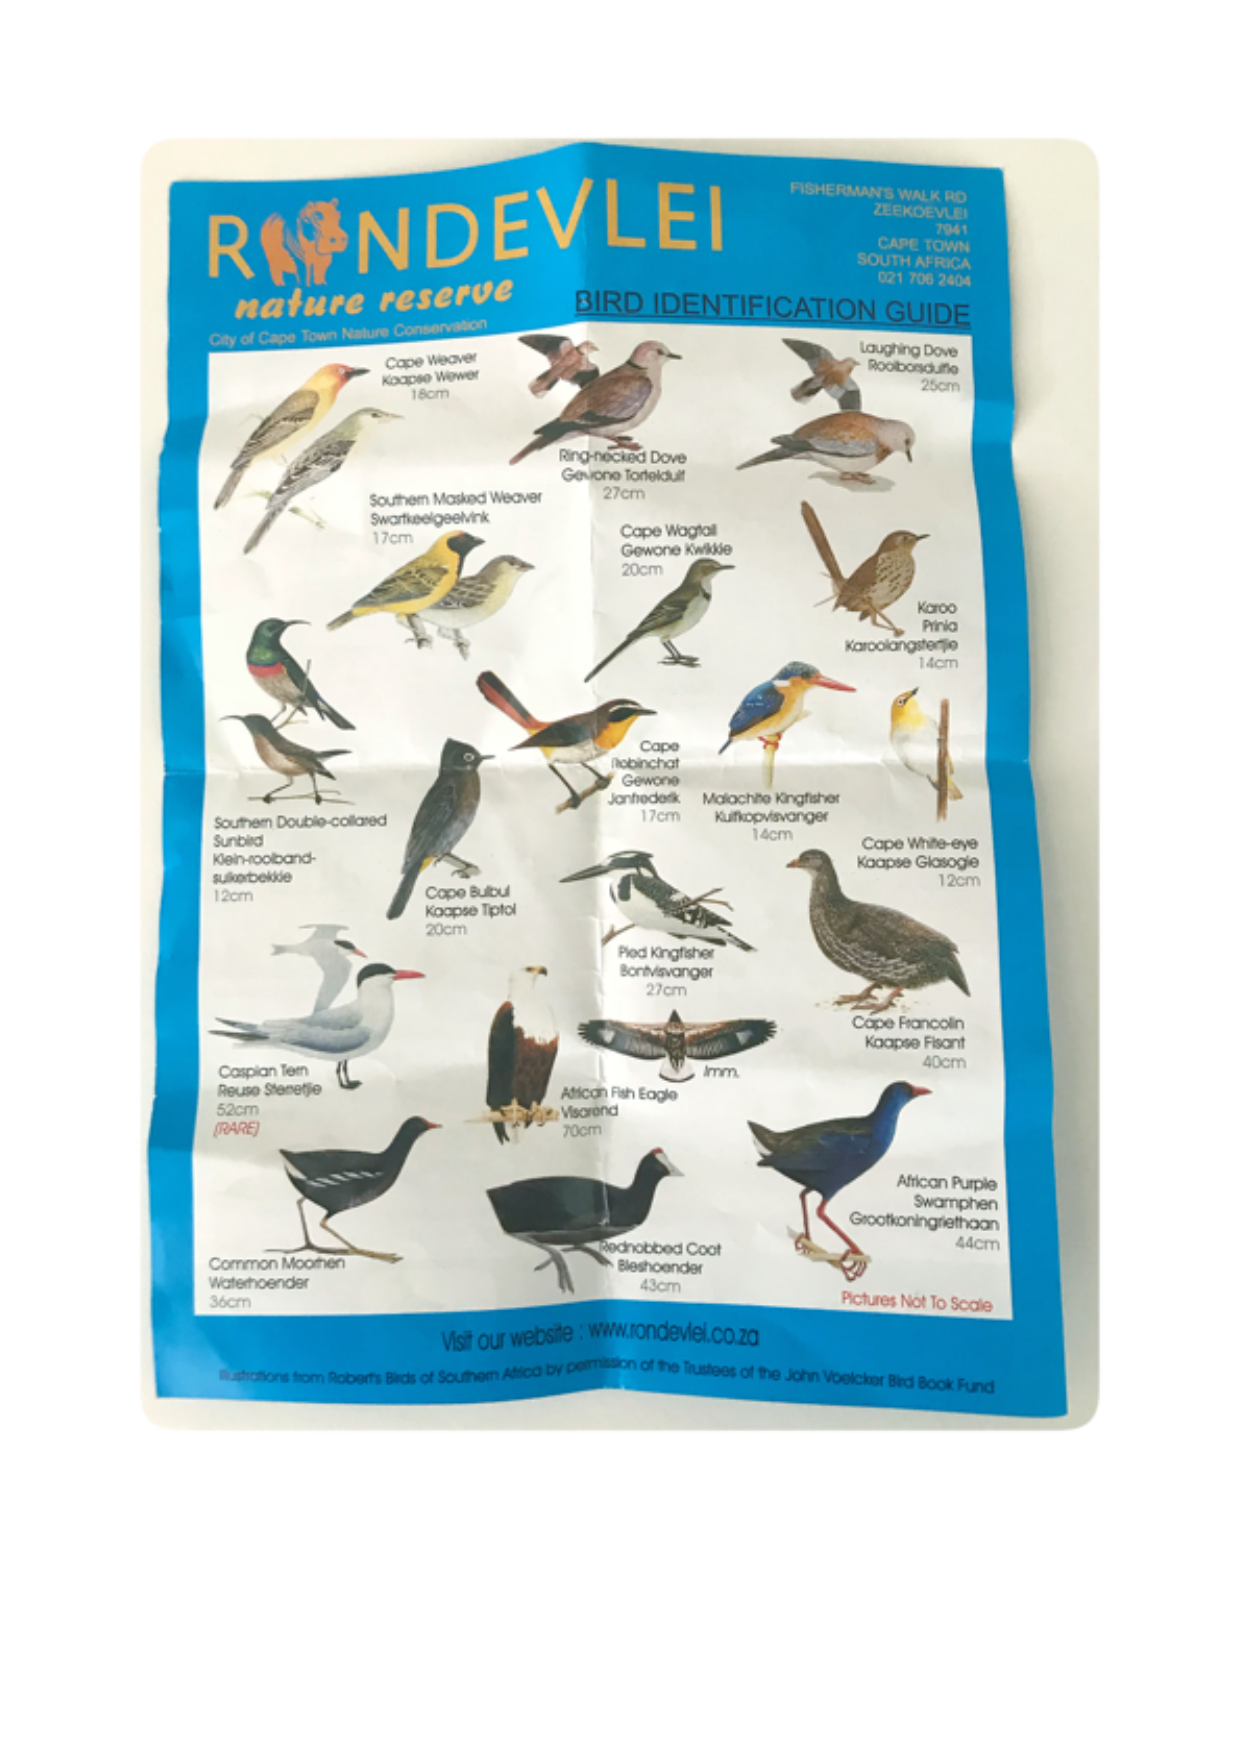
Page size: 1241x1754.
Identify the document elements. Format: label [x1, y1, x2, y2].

picture [120, 118, 1121, 1452]
